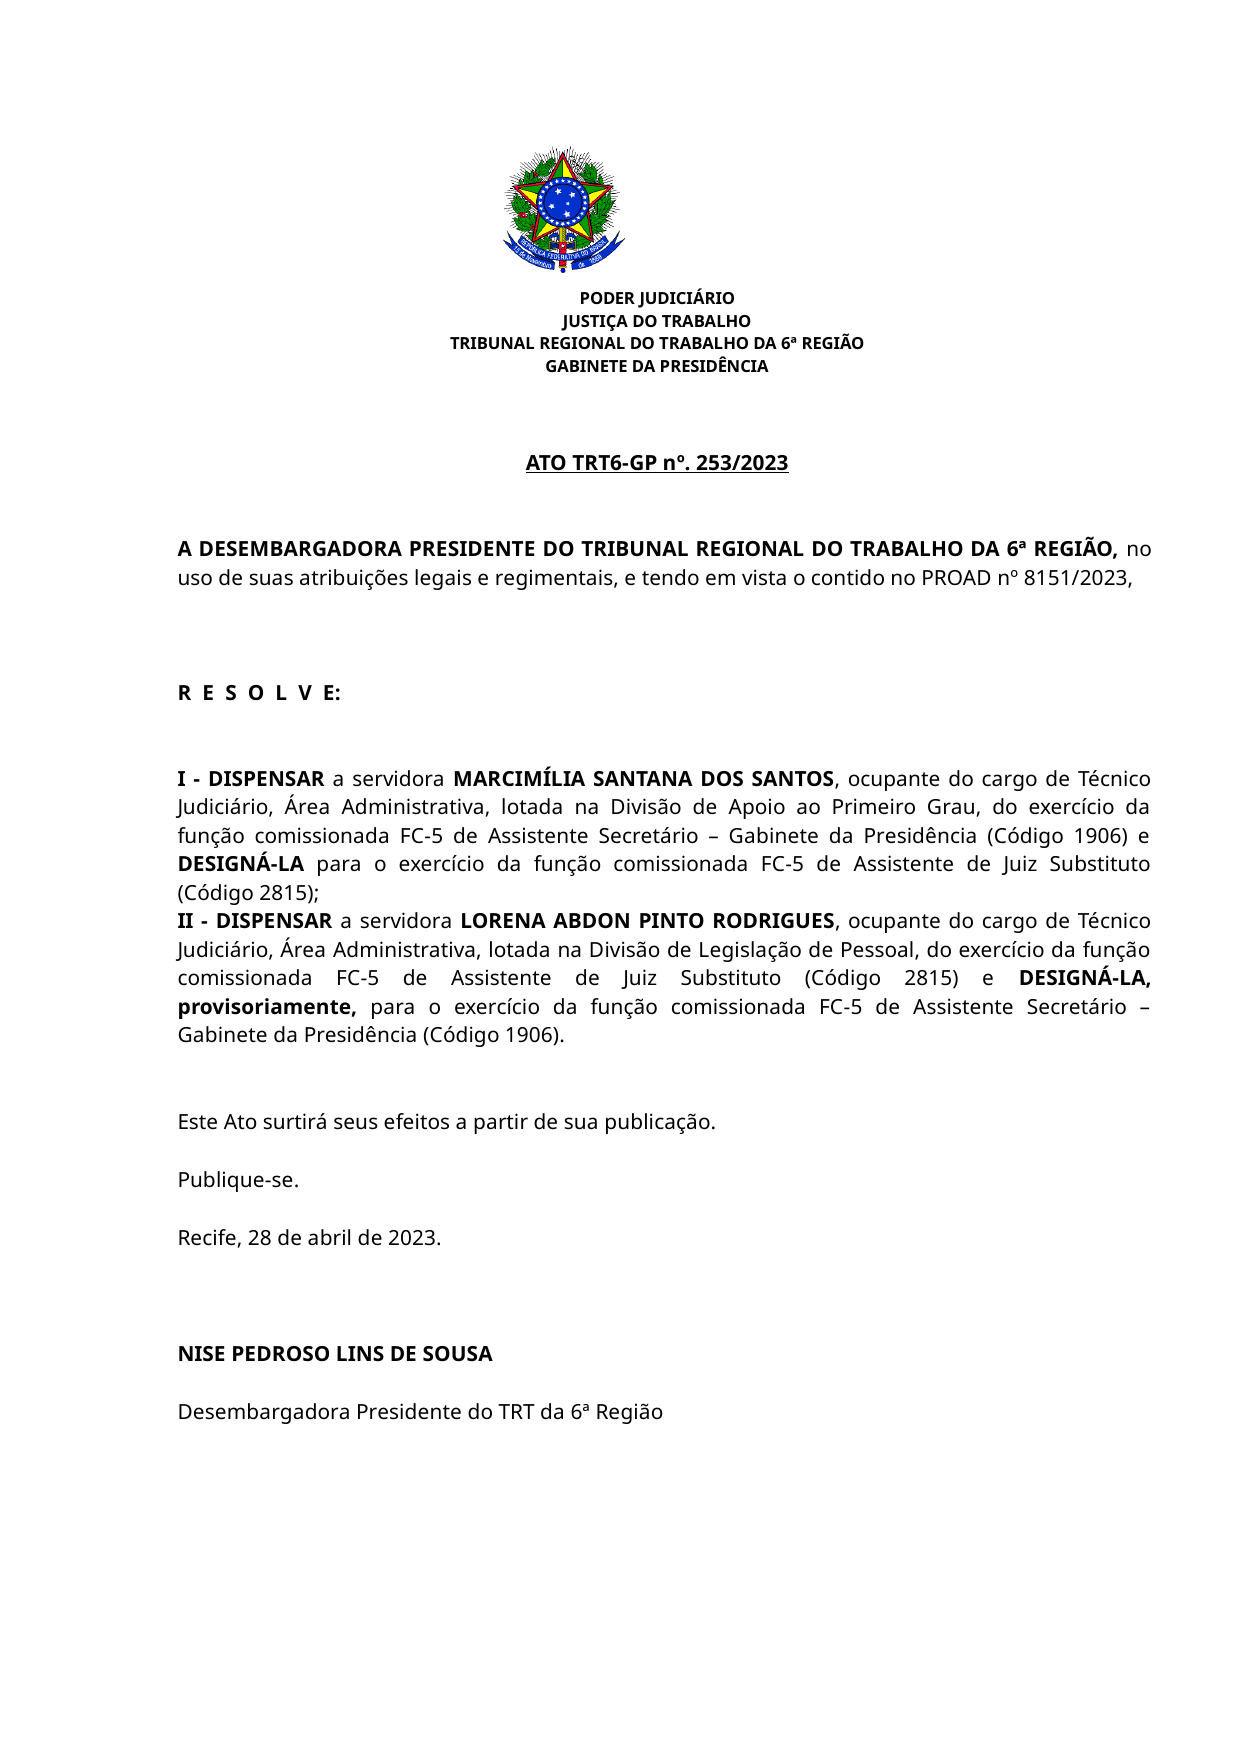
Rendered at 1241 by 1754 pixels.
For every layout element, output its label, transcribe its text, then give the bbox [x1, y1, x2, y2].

text PODER JUDICIÁRIO [177, 287, 1137, 309]
text II - DISPENSAR a servidora LORENA ABDON PINTO RODRIGUES, ocupante do cargo de Técnico Judiciário, Área Administrativa, lotada na Divisão de Legislação de Pessoal, do exercício da função comissionada FC-5 de Assistente de Juiz Substituto (Código 2815) e DESIGNÁ-LA, provisoriamente, para o exercício da função comissionada FC-5 de Assistente Secretário – Gabinete da Presidência (Código 1906). [177, 906, 1152, 1049]
text ATO TRT6-GP nº. 253/2023 [177, 448, 1137, 476]
text Desembargadora Presidente do TRT da 6ª Região [177, 1397, 1152, 1426]
text I - DISPENSAR a servidora MARCIMÍLIA SANTANA DOS SANTOS, ocupante do cargo de Técnico Judiciário, Área Administrativa, lotada na Divisão de Apoio ao Primeiro Grau, do exercício da função comissionada FC-5 de Assistente Secretário – Gabinete da Presidência (Código 1906) e DESIGNÁ-LA para o exercício da função comissionada FC-5 de Assistente de Juiz Substituto (Código 2815); [177, 763, 1152, 906]
text Recife, 28 de abril de 2023. [177, 1223, 1152, 1251]
text JUSTIÇA DO TRABALHO [177, 309, 1137, 332]
text TRIBUNAL REGIONAL DO TRABALHO DA 6ª REGIÃO [177, 332, 1137, 354]
picture [496, 143, 628, 275]
text A DESEMBARGADORA PRESIDENTE DO TRIBUNAL REGIONAL DO TRABALHO DA 6ª REGIÃO, no uso de suas atribuições legais e regimentais, e tendo em vista o contido no PROAD nº 8151/2023, [177, 534, 1152, 591]
text NISE PEDROSO LINS DE SOUSA [177, 1339, 1152, 1367]
text Publique-se. [177, 1165, 1152, 1193]
text R E S O L V E: [177, 678, 1152, 706]
text GABINETE DA PRESIDÊNCIA [177, 354, 1137, 377]
text Este Ato surtirá seus efeitos a partir de sua publicação. [177, 1107, 1152, 1135]
